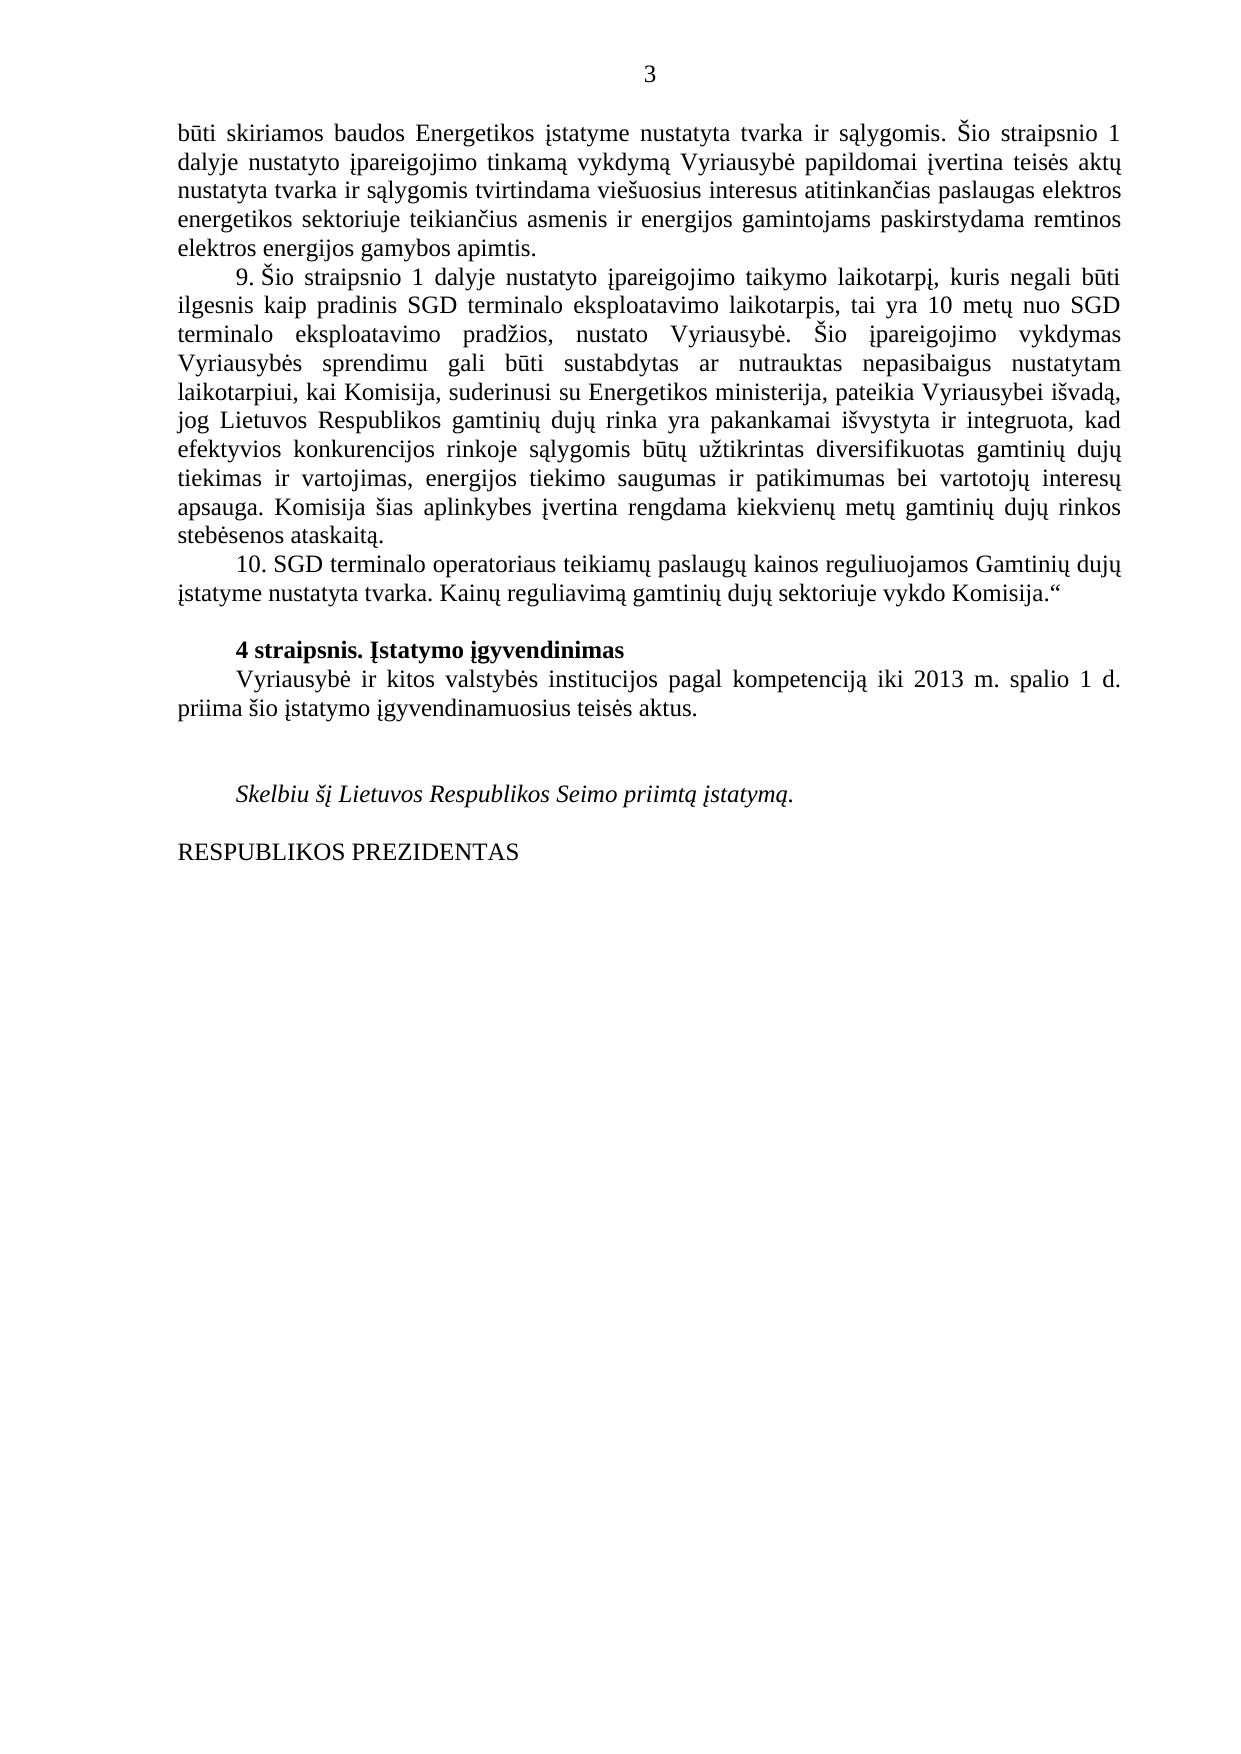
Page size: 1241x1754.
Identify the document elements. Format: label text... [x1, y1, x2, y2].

text 10. SGD terminalo operatoriaus teikiamų paslaugų kainos reguliuojamos Gamtinių dujų įstatyme nustatyta tvarka. Kainų reguliavimą gamtinių dujų sektoriuje vykdo Komisija.“ [177, 549, 1122, 607]
text RESPUBLIKOS PREZIDENTAS [177, 837, 1122, 866]
text Vyriausybė ir kitos valstybės institucijos pagal kompetenciją iki 2013 m. spalio 1 d. priima šio įstatymo įgyvendinamuosius teisės aktus. [177, 664, 1122, 722]
text Skelbiu šį Lietuvos Respublikos Seimo priimtą įstatymą. [177, 779, 1122, 808]
text 4 straipsnis. Įstatymo įgyvendinimas [177, 636, 1122, 664]
text būti skiriamos baudos Energetikos įstatyme nustatyta tvarka ir sąlygomis. Šio straipsnio 1 dalyje nustatyto įpareigojimo tinkamą vykdymą Vyriausybė papildomai įvertina teisės aktų nustatyta tvarka ir sąlygomis tvirtindama viešuosius interesus atitinkančias paslaugas elektros energetikos sektoriuje teikiančius asmenis ir energijos gamintojams paskirstydama remtinos elektros energijos gamybos apimtis. [177, 118, 1122, 262]
text 9. Šio straipsnio 1 dalyje nustatyto įpareigojimo taikymo laikotarpį, kuris negali būti ilgesnis kaip pradinis SGD terminalo eksploatavimo laikotarpis, tai yra 10 metų nuo SGD terminalo eksploatavimo pradžios, nustato Vyriausybė. Šio įpareigojimo vykdymas Vyriausybės sprendimu gali būti sustabdytas ar nutrauktas nepasibaigus nustatytam laikotarpiui, kai Komisija, suderinusi su Energetikos ministerija, pateikia Vyriausybei išvadą, jog Lietuvos Respublikos gamtinių dujų rinka yra pakankamai išvystyta ir integruota, kad efektyvios konkurencijos rinkoje sąlygomis būtų užtikrintas diversifikuotas gamtinių dujų tiekimas ir vartojimas, energijos tiekimo saugumas ir patikimumas bei vartotojų interesų apsauga. Komisija šias aplinkybes įvertina rengdama kiekvienų metų gamtinių dujų rinkos stebėsenos ataskaitą. [177, 262, 1122, 549]
